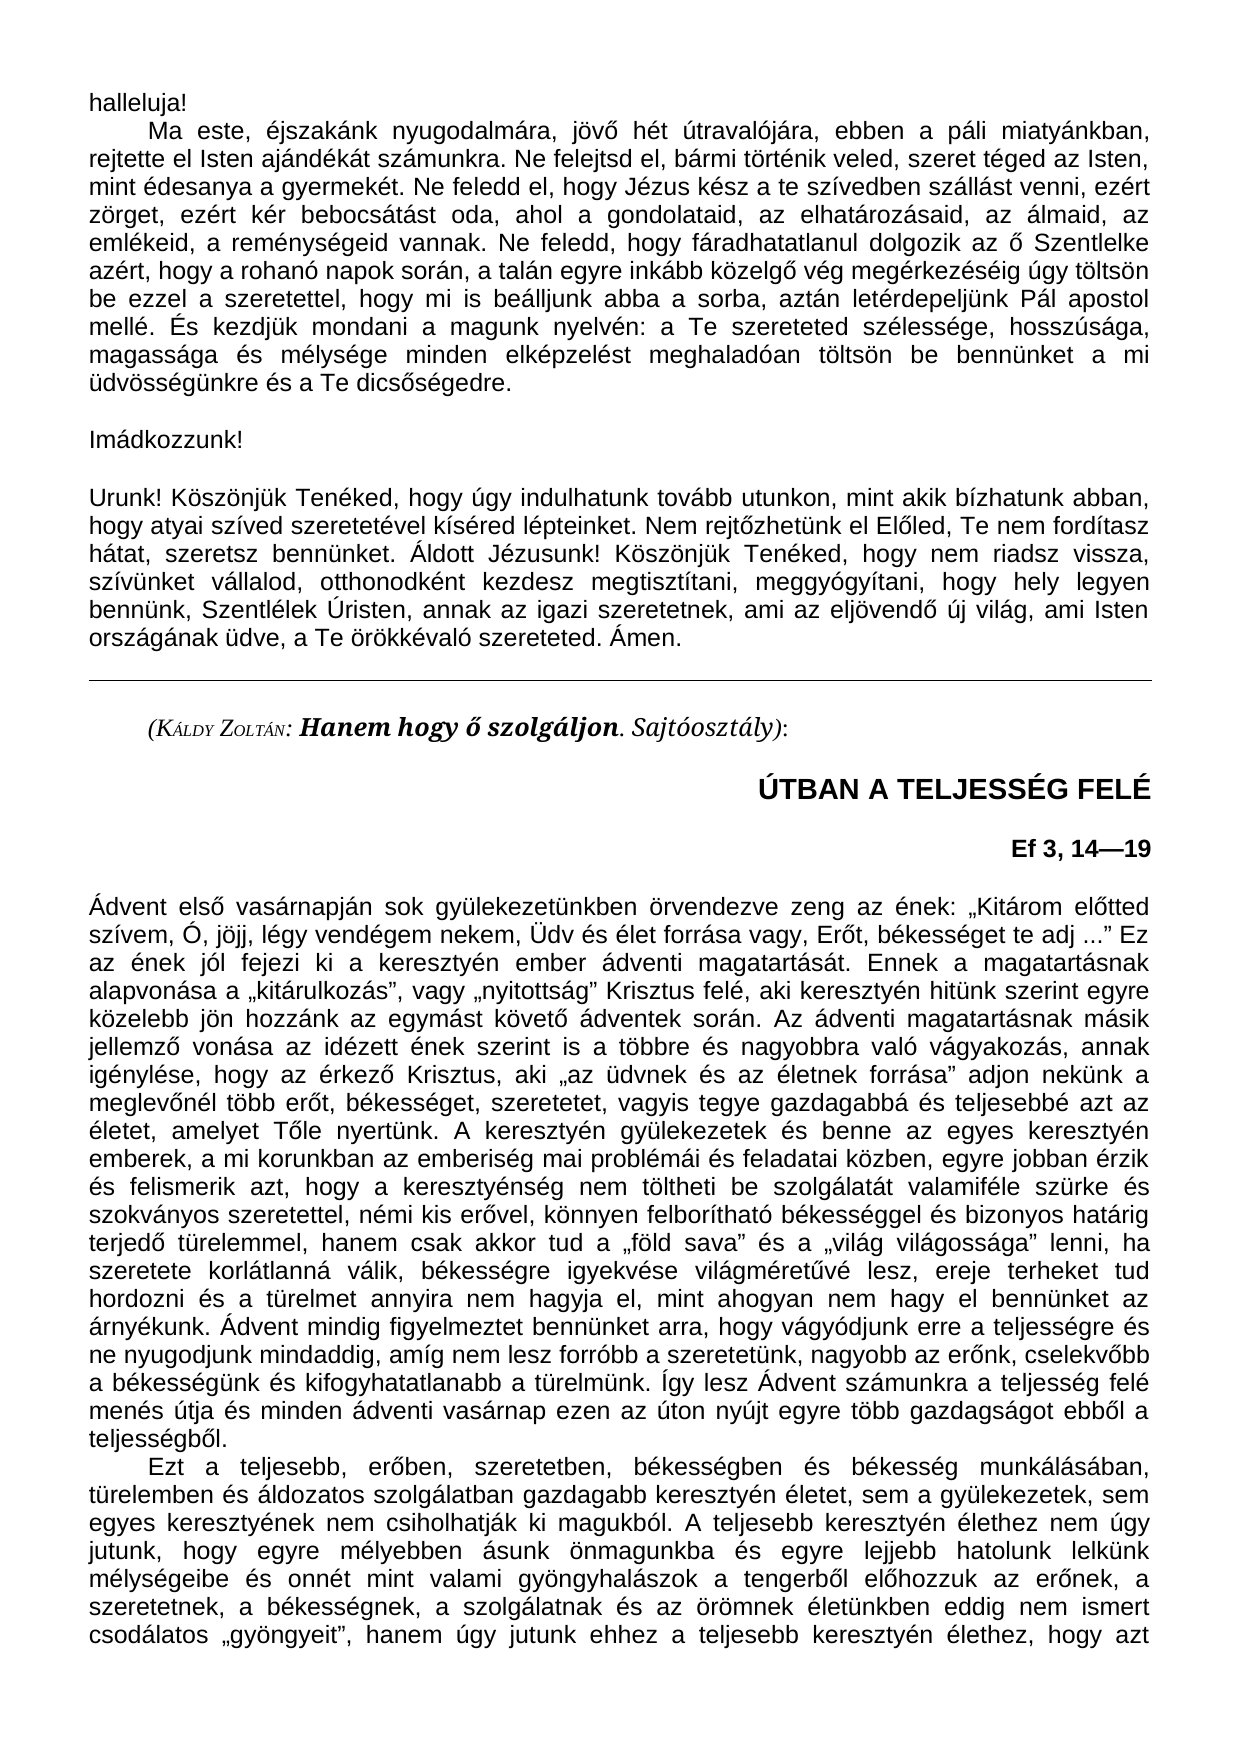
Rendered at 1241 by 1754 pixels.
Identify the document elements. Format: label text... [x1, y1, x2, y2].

text Urunk! Köszönjük Tenéked, hogy úgy indulhatunk tovább utunkon, mint akik bízhatunk abban, hogy atyai szíved szeretetével kíséred lépteinket. Nem rejtőzhetünk el Előled, Te nem fordítasz hátat, szeretsz bennünket. Áldott Jézusunk! Köszönjük Tenéked, hogy nem riadsz vissza, szívünket vállalod, otthonodként kezdesz megtisztítani, meggyógyítani, hogy hely legyen bennünk, Szentlélek Úristen, annak az igazi szeretetnek, ami az eljövendő új világ, ami Isten országának üdve, a Te örökkévaló szereteted. Ámen. [88, 484, 1152, 652]
text (Káldy Zoltán: Hanem hogy ő szolgáljon. Sajtóosztály): [88, 709, 1152, 743]
text Ádvent első vasárnapján sok gyülekezetünkben örvendezve zeng az ének: „Kitárom előtted szívem, Ó, jöjj, légy vendégem nekem, Üdv és élet forrása vagy, Erőt, békességet te adj ...” Ez az ének jól fejezi ki a keresztyén ember ádventi magatartását. Ennek a magatartásnak alapvonása a „kitárulkozás”, vagy „nyitottság” Krisztus felé, aki keresztyén hitünk szerint egyre közelebb jön hozzánk az egymást követő ádventek során. Az ádventi magatartásnak másik jellemző vonása az idézett ének szerint is a többre és nagyobbra való vágyakozás, annak igénylése, hogy az érkező Krisztus, aki „az üdvnek és az életnek forrása” adjon nekünk a meglevőnél több erőt, békességet, szeretetet, vagyis tegye gazdagabbá és teljesebbé azt az életet, amelyet Tőle nyertünk. A keresztyén gyülekezetek és benne az egyes keresztyén emberek, a mi korunkban az emberiség mai problémái és feladatai közben, egyre jobban érzik és felismerik azt, hogy a keresztyénség nem töltheti be szolgálatát valamiféle szürke és szokványos szeretettel, némi kis erővel, könnyen felborítható békességgel és bizonyos határig terjedő türelemmel, hanem csak akkor tud a „föld sava” és a „világ világossága” lenni, ha szeretete korlátlanná válik, békességre igyekvése világméretűvé lesz, ereje terheket tud hordozni és a türelmet annyira nem hagyja el, mint ahogyan nem hagy el bennünket az árnyékunk. Ádvent mindig figyelmeztet bennünket arra, hogy vágyódjunk erre a teljességre és ne nyugodjunk mindaddig, amíg nem lesz forróbb a szeretetünk, nagyobb az erőnk, cselekvőbb a békességünk és kifogyhatatlanabb a türelmünk. Így lesz Ádvent számunkra a teljesség felé menés útja és minden ádventi vasárnap ezen az úton nyújt egyre több gazdagságot ebből a teljességből. [88, 893, 1152, 1453]
text Ma este, éjszakánk nyugodalmára, jövő hét útravalójára, ebben a páli miatyánkban, rejtette el Isten ajándékát számunkra. Ne felejtsd el, bármi történik veled, szeret téged az Isten, mint édesanya a gyermekét. Ne feledd el, hogy Jézus kész a te szívedben szállást venni, ezért zörget, ezért kér bebocsátást oda, ahol a gondolataid, az elhatározásaid, az álmaid, az emlékeid, a reménységeid vannak. Ne feledd, hogy fáradhatatlanul dolgozik az ő Szentlelke azért, hogy a rohanó napok során, a talán egyre inkább közelgő vég megérkezéséig úgy töltsön be ezzel a szeretettel, hogy mi is beálljunk abba a sorba, aztán letérdepeljünk Pál apostol mellé. És kezdjük mondani a magunk nyelvén: a Te szereteted szélessége, hosszúsága, magassága és mélysége minden elképzelést meghaladóan töltsön be bennünket a mi üdvösségünkre és a Te dicsőségedre. [88, 117, 1152, 397]
text halleluja! [88, 88, 1152, 117]
text Imádkozzunk! [88, 426, 1152, 454]
text Ef 3, 14—19 [88, 835, 1152, 863]
text ÚTBAN A TELJESSÉG FELÉ [88, 773, 1152, 806]
text Ezt a teljesebb, erőben, szeretetben, békességben és békesség munkálásában, türelemben és áldozatos szolgálatban gazdagabb keresztyén életet, sem a gyülekezetek, sem egyes keresztyének nem csiholhatják ki magukból. A teljesebb keresztyén élethez nem úgy jutunk, hogy egyre mélyebben ásunk önmagunkba és egyre lejjebb hatolunk lelkünk mélységeibe és onnét mint valami gyöngyhalászok a tengerből előhozzuk az erőnek, a szeretetnek, a békességnek, a szolgálatnak és az örömnek életünkben eddig nem ismert csodálatos „gyöngyeit”, hanem úgy jutunk ehhez a teljesebb keresztyén élethez, hogy azt [88, 1453, 1152, 1649]
